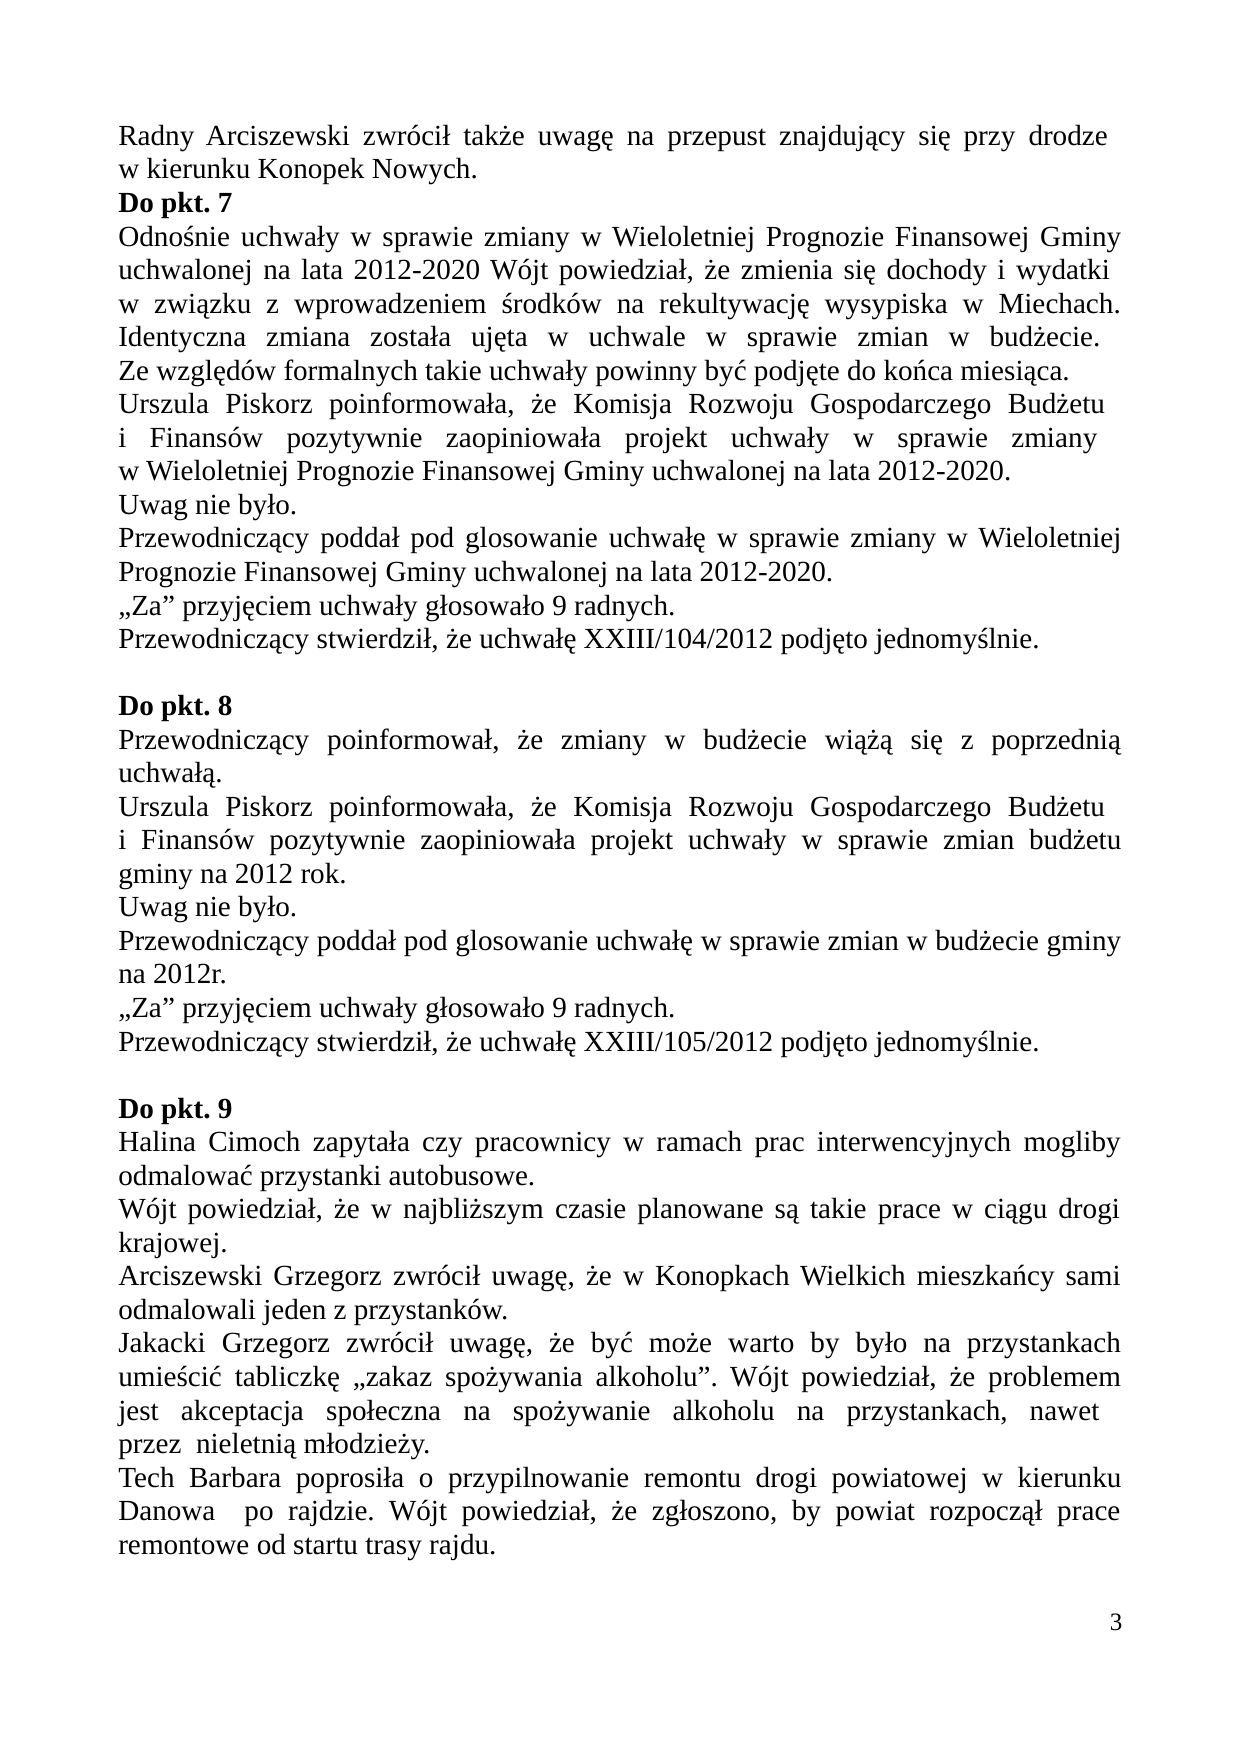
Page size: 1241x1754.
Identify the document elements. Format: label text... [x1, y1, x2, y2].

text Przewodniczący stwierdził, że uchwałę XXIII/104/2012 podjęto jednomyślnie. [118, 621, 1122, 655]
text Do pkt. 7 [118, 185, 1122, 219]
text Wójt powiedział, że w najbliższym czasie planowane są takie prace w ciągu drogi krajowej. [118, 1191, 1122, 1258]
text Urszula Piskorz poinformowała, że Komisja Rozwoju Gospodarczego Budżetu i Finansów pozytywnie zaopiniowała projekt uchwały w sprawie zmiany w Wieloletniej Prognozie Finansowej Gminy uchwalonej na lata 2012-2020. [118, 386, 1122, 487]
text Tech Barbara poprosiła o przypilnowanie remontu drogi powiatowej w kierunku Danowa po rajdzie. Wójt powiedział, że zgłoszono, by powiat rozpoczął prace remontowe od startu trasy rajdu. [118, 1460, 1122, 1560]
text Do pkt. 8 [118, 688, 1122, 722]
text „Za” przyjęciem uchwały głosowało 9 radnych. [118, 990, 1122, 1024]
text Uwag nie było. [118, 889, 1122, 923]
text Arciszewski Grzegorz zwrócił uwagę, że w Konopkach Wielkich mieszkańcy sami odmalowali jeden z przystanków. [118, 1258, 1122, 1326]
text Do pkt. 9 [118, 1091, 1122, 1124]
text Radny Arciszewski zwrócił także uwagę na przepust znajdujący się przy drodze w kierunku Konopek Nowych. [118, 118, 1122, 185]
text Przewodniczący poddał pod glosowanie uchwałę w sprawie zmian w budżecie gminy na 2012r. [118, 923, 1122, 990]
text Uwag nie było. [118, 487, 1122, 521]
text Jakacki Grzegorz zwrócił uwagę, że być może warto by było na przystankach umieścić tabliczkę „zakaz spożywania alkoholu”. Wójt powiedział, że problemem jest akceptacja społeczna na spożywanie alkoholu na przystankach, nawet przez nieletnią młodzieży. [118, 1326, 1122, 1460]
text „Za” przyjęciem uchwały głosowało 9 radnych. [118, 588, 1122, 621]
text Przewodniczący poinformował, że zmiany w budżecie wiążą się z poprzednią uchwałą. [118, 722, 1122, 789]
text Odnośnie uchwały w sprawie zmiany w Wieloletniej Prognozie Finansowej Gminy uchwalonej na lata 2012-2020 Wójt powiedział, że zmienia się dochody i wydatki w związku z wprowadzeniem środków na rekultywację wysypiska w Miechach. Identyczna zmiana została ujęta w uchwale w sprawie zmian w budżecie. Ze względów formalnych takie uchwały powinny być podjęte do końca miesiąca. [118, 219, 1122, 386]
text Urszula Piskorz poinformowała, że Komisja Rozwoju Gospodarczego Budżetu i Finansów pozytywnie zaopiniowała projekt uchwały w sprawie zmian budżetu gminy na 2012 rok. [118, 789, 1122, 889]
text Halina Cimoch zapytała czy pracownicy w ramach prac interwencyjnych mogliby odmalować przystanki autobusowe. [118, 1124, 1122, 1191]
text Przewodniczący poddał pod glosowanie uchwałę w sprawie zmiany w Wieloletniej Prognozie Finansowej Gminy uchwalonej na lata 2012-2020. [118, 521, 1122, 588]
text Przewodniczący stwierdził, że uchwałę XXIII/105/2012 podjęto jednomyślnie. [118, 1024, 1122, 1057]
